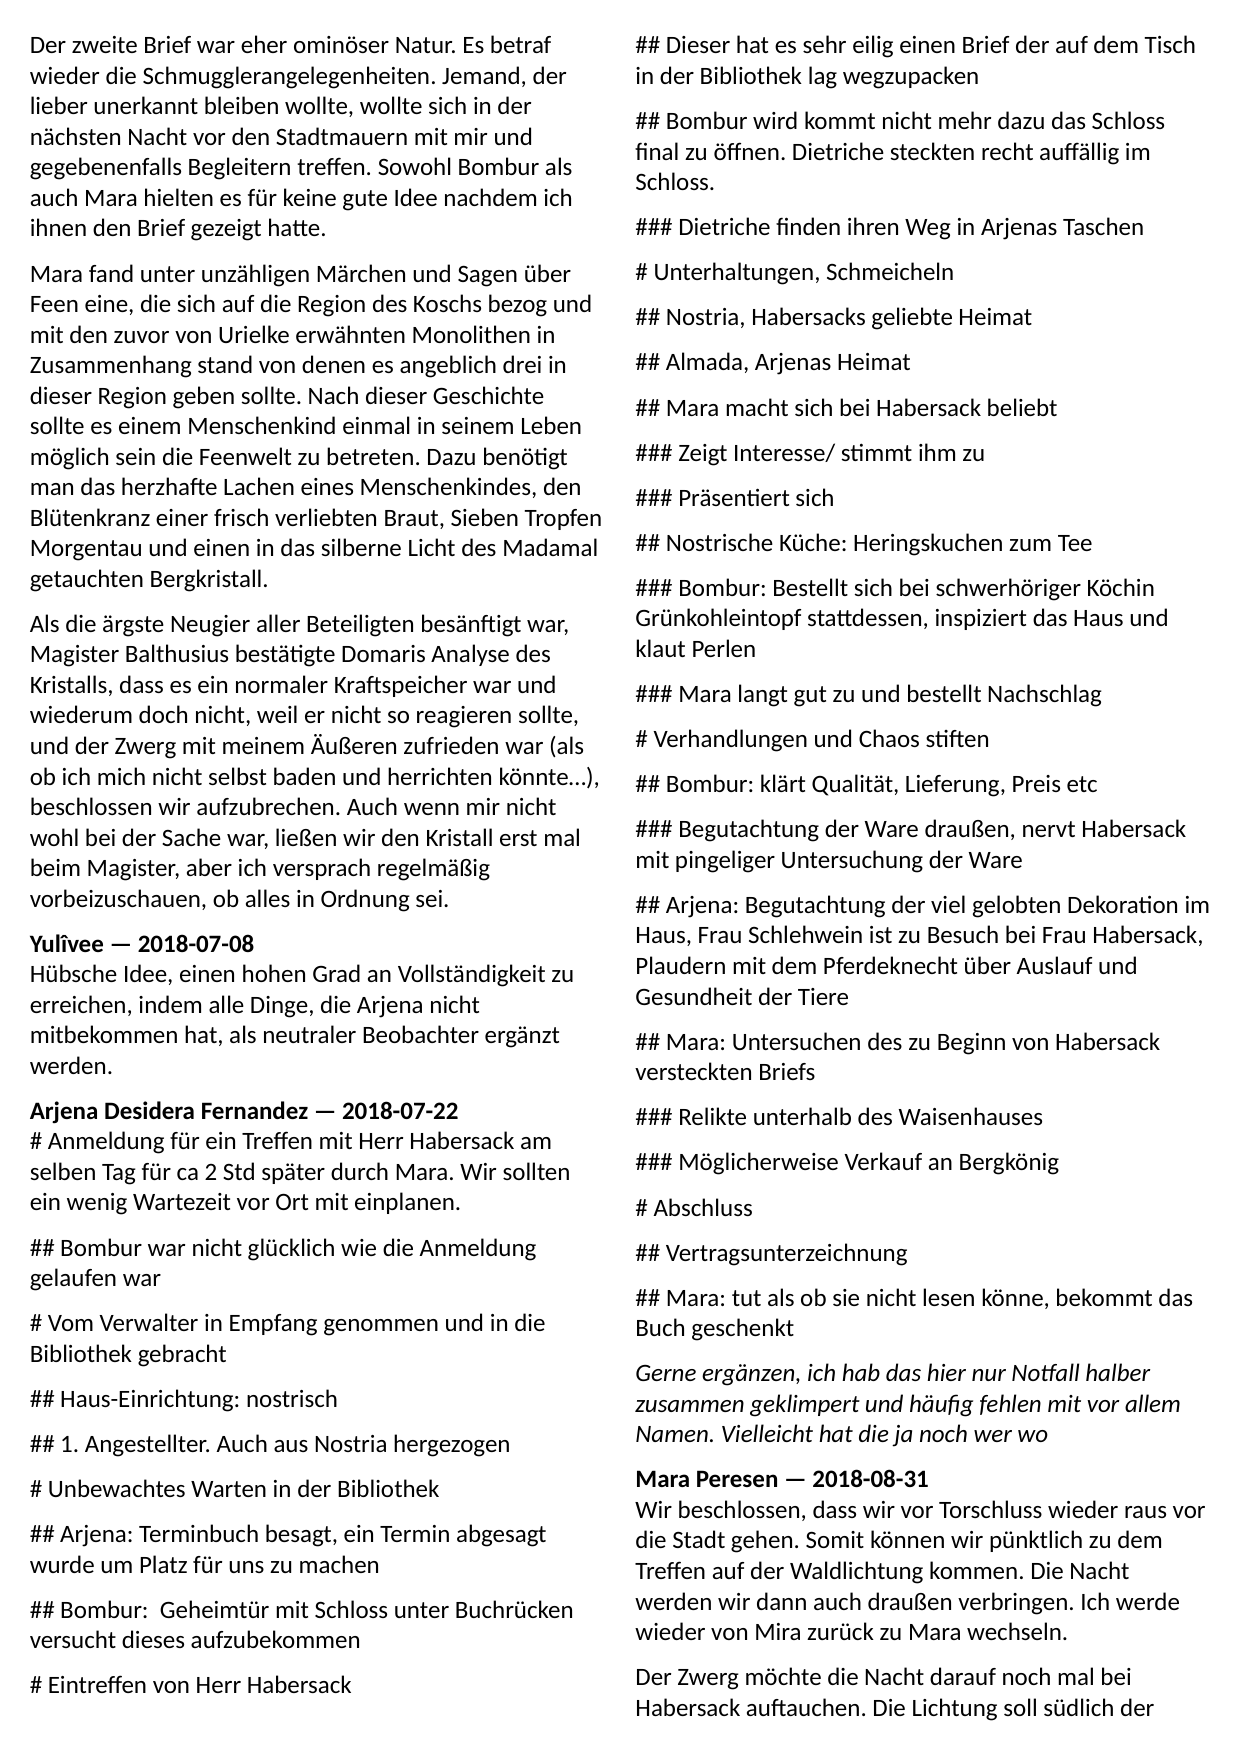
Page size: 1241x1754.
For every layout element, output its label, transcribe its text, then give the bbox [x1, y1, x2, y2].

text ## Vertragsunterzeichnung [635, 1237, 1211, 1267]
text # Vom Verwalter in Empfang genommen und in die Bibliothek gebracht [29, 1307, 605, 1368]
text ## Bombur wird kommt nicht mehr dazu das Schloss final zu öffnen. Dietriche steckten recht auffällig im Schloss. [635, 105, 1211, 197]
text Mara fand unter unzähligen Märchen und Sagen über Feen eine, die sich auf die Region des Koschs bezog und mit den zuvor von Urielke erwähnten Monolithen in Zusammenhang stand von denen es angeblich drei in dieser Region geben sollte. Nach dieser Geschichte sollte es einem Menschenkind einmal in seinem Leben möglich sein die Feenwelt zu betreten. Dazu benötigt man das herzhafte Lachen eines Menschenkindes, den Blütenkranz einer frisch verliebten Braut, Sieben Tropfen Morgentau und einen in das silberne Licht des Madamal getauchten Bergkristall. [29, 258, 605, 593]
text ## Nostria, Habersacks geliebte Heimat [635, 301, 1211, 332]
text ### Relikte unterhalb des Waisenhauses [635, 1101, 1211, 1132]
text ## Mara: Untersuchen des zu Beginn von Habersack versteckten Briefs [635, 1026, 1211, 1087]
text # Abschluss [635, 1192, 1211, 1222]
text Yulîvee — 2018-07-08 Hübsche Idee, einen hohen Grad an Vollständigkeit zu erreichen, indem alle Dinge, die Arjena nicht mitbekommen hat, als neutraler Beobachter ergänzt werden. [29, 928, 605, 1080]
text ### Dietriche finden ihren Weg in Arjenas Taschen [635, 211, 1211, 242]
text # Eintreffen von Herr Habersack [29, 1669, 605, 1700]
text ## Dieser hat es sehr eilig einen Brief der auf dem Tisch in der Bibliothek lag wegzupacken [635, 29, 1211, 91]
text Mara Peresen — 2018-08-31 Wir beschlossen, dass wir vor Torschluss wieder raus vor die Stadt gehen. Somit können wir pünktlich zu dem Treffen auf der Waldlichtung kommen. Die Nacht werden wir dann auch draußen verbringen. Ich werde wieder von Mira zurück zu Mara wechseln. [635, 1464, 1211, 1647]
text ## Bombur: Geheimtür mit Schloss unter Buchrücken versucht dieses aufzubekommen [29, 1594, 605, 1655]
text ### Bombur: Bestellt sich bei schwerhöriger Köchin Grünkohleintopf stattdessen, inspiziert das Haus und klaut Perlen [635, 572, 1211, 664]
text ## Mara macht sich bei Habersack beliebt [635, 392, 1211, 422]
text ## Arjena: Begutachtung der viel gelobten Dekoration im Haus, Frau Schlehwein ist zu Besuch bei Frau Habersack, Plaudern mit dem Pferdeknecht über Auslauf und Gesundheit der Tiere [635, 889, 1211, 1011]
text ## Nostrische Küche: Heringskuchen zum Tee [635, 527, 1211, 557]
text Gerne ergänzen, ich hab das hier nur Notfall halber zusammen geklimpert und häufig fehlen mit vor allem Namen. Vielleicht hat die ja noch wer wo [635, 1357, 1211, 1449]
text ## Haus-Einrichtung: nostrisch [29, 1383, 605, 1413]
text ### Zeigt Interesse/ stimmt ihm zu [635, 437, 1211, 467]
text Der zweite Brief war eher ominöser Natur. Es betraf wieder die Schmugglerangelegenheiten. Jemand, der lieber unerkannt bleiben wollte, wollte sich in der nächsten Nacht vor den Stadtmauern mit mir und gegebenenfalls Begleitern treffen. Sowohl Bombur als auch Mara hielten es für keine gute Idee nachdem ich ihnen den Brief gezeigt hatte. [29, 29, 605, 243]
text ### Möglicherweise Verkauf an Bergkönig [635, 1147, 1211, 1177]
text Als die ärgste Neugier aller Beteiligten besänftigt war, Magister Balthusius bestätigte Domaris Analyse des Kristalls, dass es ein normaler Kraftspeicher war und wiederum doch nicht, weil er nicht so reagieren sollte, und der Zwerg mit meinem Äußeren zufrieden war (als ob ich mich nicht selbst baden und herrichten könnte…), beschlossen wir aufzubrechen. Auch wenn mir nicht wohl bei der Sache war, ließen wir den Kristall erst mal beim Magister, aber ich versprach regelmäßig vorbeizuschauen, ob alles in Ordnung sei. [29, 608, 605, 913]
text ## Bombur war nicht glücklich wie die Anmeldung gelaufen war [29, 1232, 605, 1293]
text Der Zwerg möchte die Nacht darauf noch mal bei Habersack auftauchen. Die Lichtung soll südlich der [635, 1661, 1211, 1722]
text ### Begutachtung der Ware draußen, nervt Habersack mit pingeliger Untersuchung der Ware [635, 813, 1211, 874]
text ### Mara langt gut zu und bestellt Nachschlag [635, 678, 1211, 709]
text ## Almada, Arjenas Heimat [635, 347, 1211, 377]
text Arjena Desidera Fernandez — 2018-07-22 # Anmeldung für ein Treffen mit Herr Habersack am selben Tag für ca 2 Std später durch Mara. Wir sollten ein wenig Wartezeit vor Ort mit einplanen. [29, 1095, 605, 1217]
text # Verhandlungen und Chaos stiften [635, 723, 1211, 754]
text ## Mara: tut als ob sie nicht lesen könne, bekommt das Buch geschenkt [635, 1282, 1211, 1343]
text ### Präsentiert sich [635, 482, 1211, 512]
text # Unbewachtes Warten in der Bibliothek [29, 1473, 605, 1504]
text ## Arjena: Terminbuch besagt, ein Termin abgesagt wurde um Platz für uns zu machen [29, 1518, 605, 1579]
text ## Bombur: klärt Qualität, Lieferung, Preis etc [635, 768, 1211, 799]
text # Unterhaltungen, Schmeicheln [635, 256, 1211, 287]
text ## 1. Angestellter. Auch aus Nostria hergezogen [29, 1428, 605, 1458]
